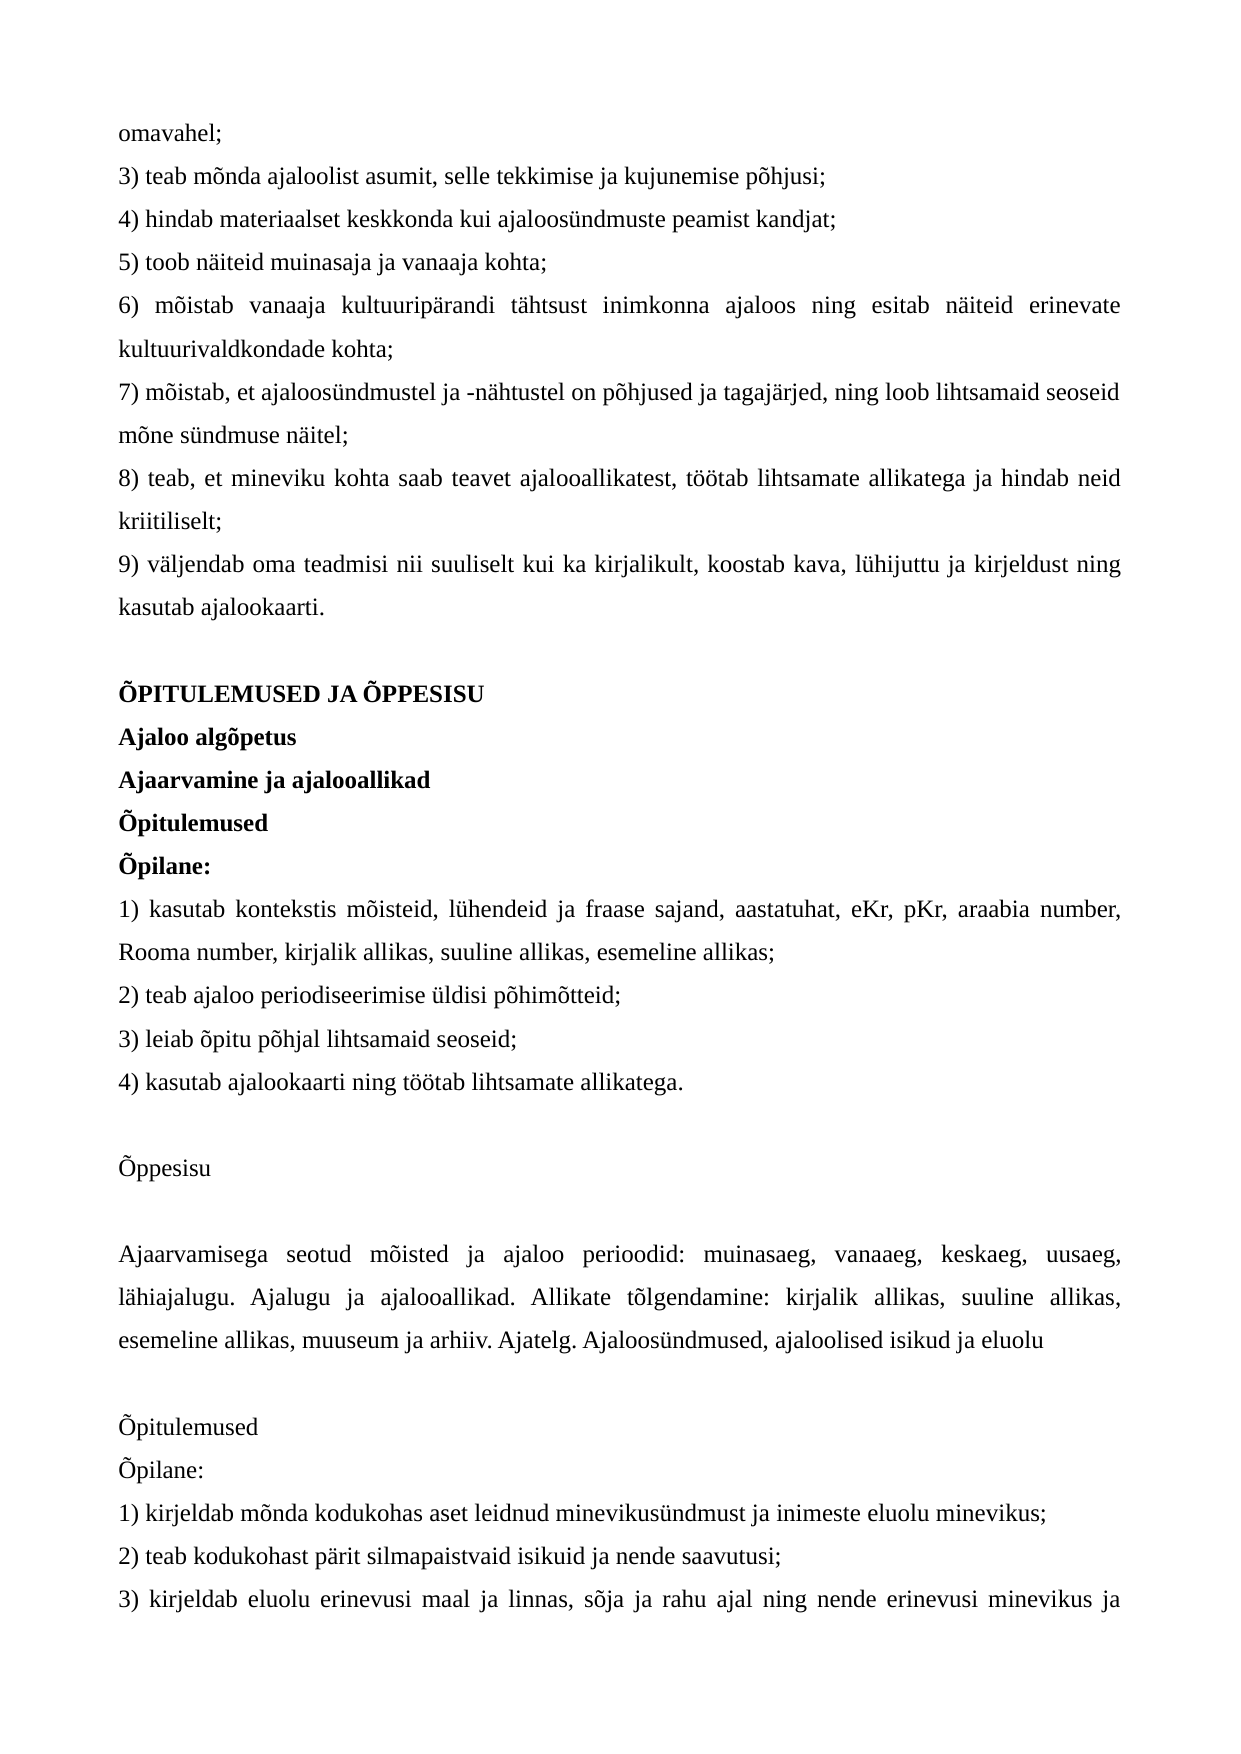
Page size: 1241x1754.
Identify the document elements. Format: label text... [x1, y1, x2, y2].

text Õppesisu [118, 1153, 1122, 1182]
text Õpilane: [118, 1455, 1122, 1484]
text 8) teab, et mineviku kohta saab teavet ajalooallikatest, töötab lihtsamate allikatega ja hindab neid kriitiliselt; [118, 463, 1122, 535]
text 4) hindab materiaalset keskkonda kui ajaloosündmuste peamist kandjat; [118, 204, 1122, 233]
text omavahel; [118, 118, 1122, 147]
text Ajaloo algõpetus [118, 722, 1122, 751]
text 2) teab kodukohast pärit silmapaistvaid isikuid ja nende saavutusi; [118, 1541, 1122, 1570]
text 3) kirjeldab eluolu erinevusi maal ja linnas, sõja ja rahu ajal ning nende erinevusi minevikus ja [118, 1584, 1122, 1613]
text Ajaarvamisega seotud mõisted ja ajaloo perioodid: muinasaeg, vanaaeg, keskaeg, uusaeg, lähiajalugu. Ajalugu ja ajalooallikad. Allikate tõlgendamine: kirjalik allikas, suuline allikas, esemeline allikas, muuseum ja arhiiv. Ajatelg. Ajaloosündmused, ajaloolised isikud ja eluolu [118, 1239, 1122, 1354]
text Õpitulemused [118, 1412, 1122, 1441]
text 2) teab ajaloo periodiseerimise üldisi põhimõtteid; [118, 981, 1122, 1009]
text Ajaarvamine ja ajalooallikad [118, 765, 1122, 794]
text ÕPITULEMUSED JA ÕPPESISU [118, 679, 1122, 707]
text 9) väljendab oma teadmisi nii suuliselt kui ka kirjalikult, koostab kava, lühijuttu ja kirjeldust ning kasutab ajalookaarti. [118, 549, 1122, 621]
text Õpilane: [118, 851, 1122, 880]
text 3) leiab õpitu põhjal lihtsamaid seoseid; [118, 1024, 1122, 1052]
text 6) mõistab vanaaja kultuuripärandi tähtsust inimkonna ajaloos ning esitab näiteid erinevate kultuurivaldkondade kohta; [118, 291, 1122, 362]
text 7) mõistab, et ajaloosündmustel ja -nähtustel on põhjused ja tagajärjed, ning loob lihtsamaid seoseid [118, 377, 1122, 406]
text 1) kasutab kontekstis mõisteid, lühendeid ja fraase sajand, aastatuhat, eKr, pKr, araabia number, Rooma number, kirjalik allikas, suuline allikas, esemeline allikas; [118, 894, 1122, 966]
text 3) teab mõnda ajaloolist asumit, selle tekkimise ja kujunemise põhjusi; [118, 161, 1122, 190]
text Õpitulemused [118, 808, 1122, 837]
text 5) toob näiteid muinasaja ja vanaaja kohta; [118, 247, 1122, 276]
text mõne sündmuse näitel; [118, 420, 1122, 449]
text 1) kirjeldab mõnda kodukohas aset leidnud minevikusündmust ja inimeste eluolu minevikus; [118, 1498, 1122, 1527]
text 4) kasutab ajalookaarti ning töötab lihtsamate allikatega. [118, 1067, 1122, 1096]
